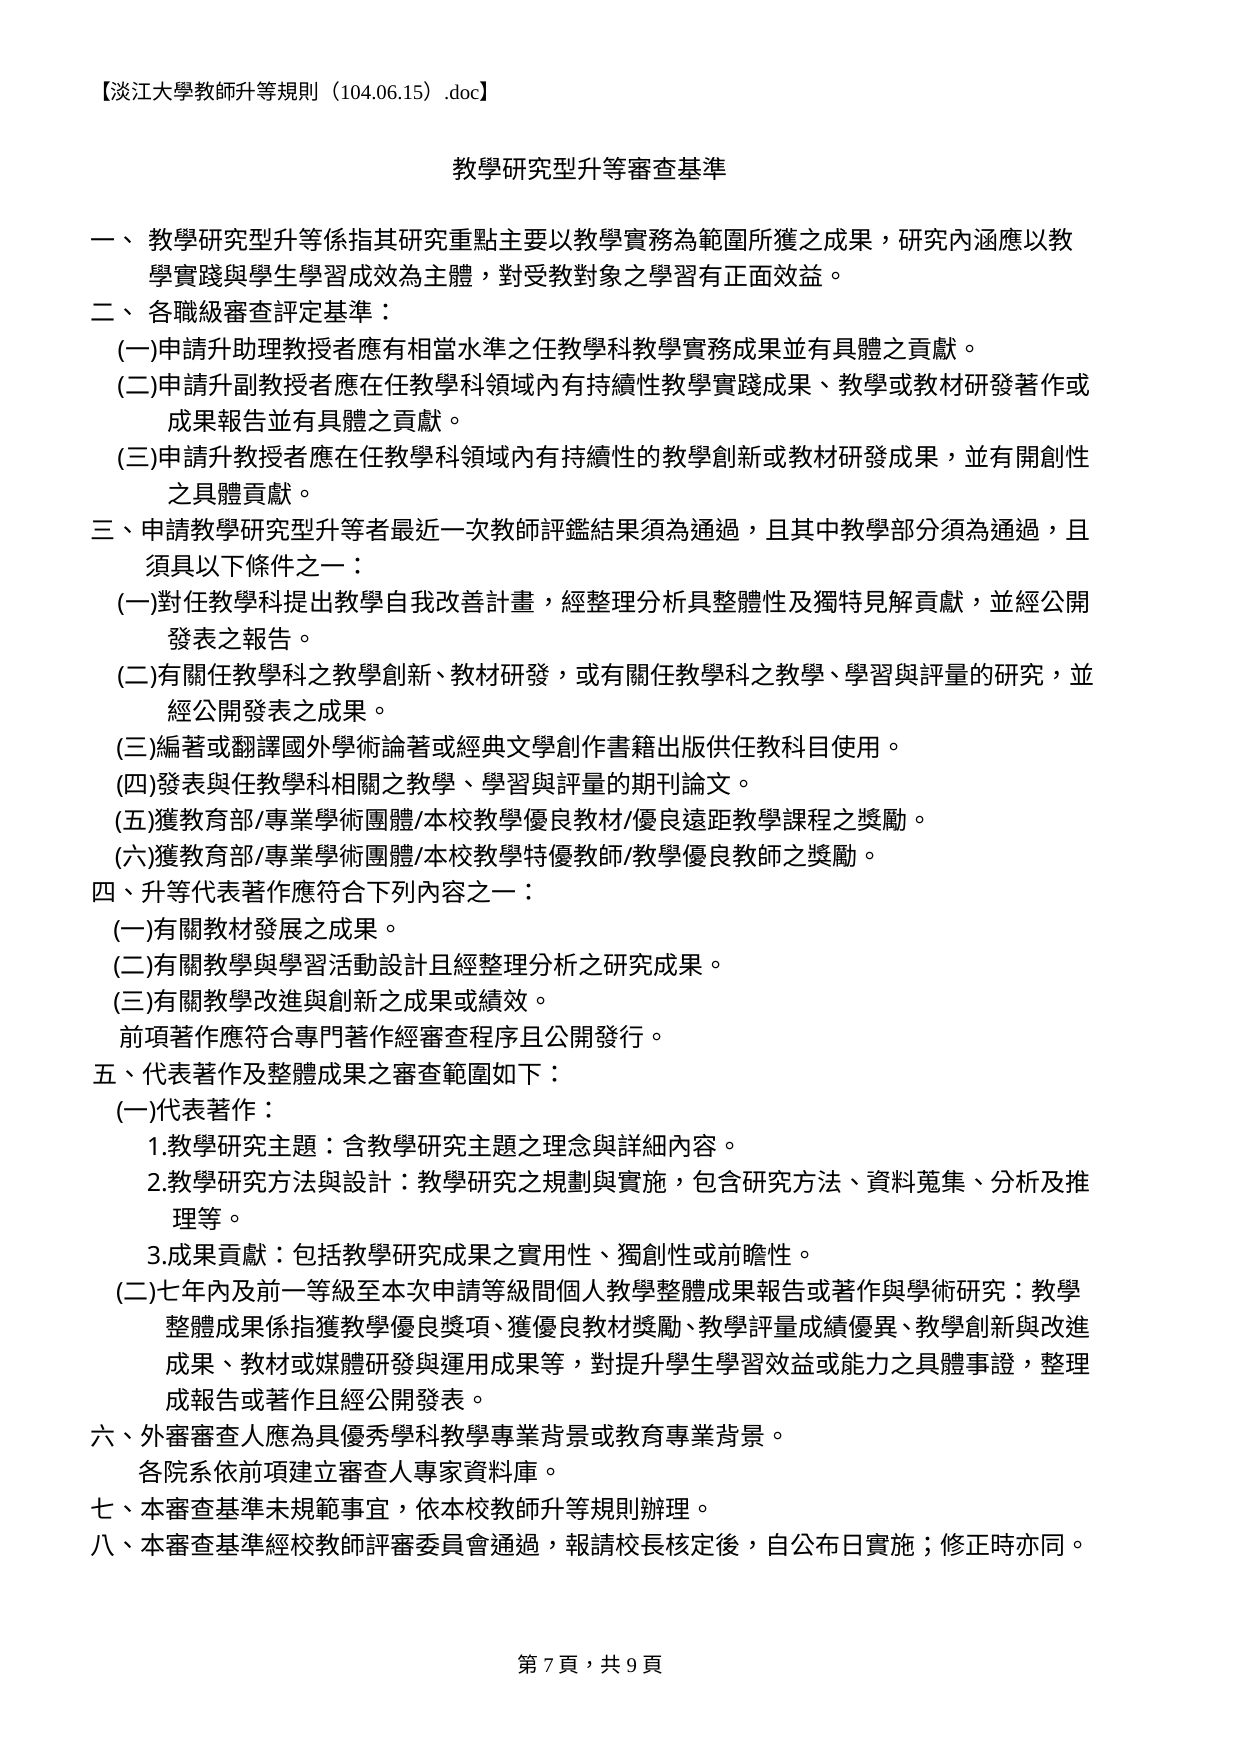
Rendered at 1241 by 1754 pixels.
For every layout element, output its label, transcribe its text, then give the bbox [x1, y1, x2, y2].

text 前項著作應符合專門著作經審查程序且公開發行。 [90, 1018, 1090, 1054]
text 各院系依前項建立審查人專家資料庫。 [137, 1453, 1090, 1489]
text (一)代表著作： [90, 1090, 1090, 1127]
list 各職級審查評定基準： [90, 293, 1090, 329]
text 六、外審審查人應為具優秀學科教學專業背景或教育專業背景。 [90, 1417, 1090, 1453]
text (三)有關教學改進與創新之成果或績效。 [90, 982, 1090, 1018]
text 七、本審查基準未規範事宜，依本校教師升等規則辦理。 [90, 1489, 1090, 1525]
text (二)申請升副教授者應在任教學科領域內有持續性教學實踐成果、教學或教材研發著作或成果報告並有具體之貢獻。 [117, 365, 1094, 438]
text (三)編著或翻譯國外學術論著或經典文學創作書籍出版供任教科目使用。 [111, 728, 1094, 764]
text (三)申請升教授者應在任教學科領域內有持續性的教學創新或教材研發成果，並有開創性之具體貢獻。 [117, 438, 1094, 510]
text (一)對任教學科提出教學自我改善計畫，經整理分析具整體性及獨特見解貢獻，並經公開發表之報告。 [117, 583, 1094, 655]
text 三、申請教學研究型升等者最近一次教師評鑑結果須為通過，且其中教學部分須為通過，且須具以下條件之一： [90, 510, 1094, 583]
text (六)獲教育部/專業學術團體/本校教學特優教師/教學優良教師之獎勵。 [90, 837, 1090, 873]
list 教學研究型升等係指其研究重點主要以教學實務為範圍所獲之成果，研究內涵應以教學實踐與學生學習成效為主體，對受教對象之學習有正面效益。 [90, 220, 1090, 293]
text 八、本審查基準經校教師評審委員會通過，報請校長核定後，自公布日實施；修正時亦同。 [90, 1525, 1090, 1562]
text (一)申請升助理教授者應有相當水準之任教學科教學實務成果並有具體之貢獻。 [117, 329, 1094, 365]
text 3.成果貢獻：包括教學研究成果之實用性、獨創性或前瞻性。 [109, 1235, 1090, 1272]
text (二)有關教學與學習活動設計且經整理分析之研究成果。 [90, 945, 1090, 982]
text 1.教學研究主題：含教學研究主題之理念與詳細內容。 [109, 1127, 1090, 1163]
text (二)有關任教學科之教學創新、教材研發，或有關任教學科之教學、學習與評量的研究，並經公開發表之成果。 [117, 655, 1094, 728]
text (一)有關教材發展之成果。 [90, 909, 1090, 945]
text (二)七年內及前一等級至本次申請等級間個人教學整體成果報告或著作與學術研究：教學整體成果係指獲教學優良獎項、獲優良教材獎勵、教學評量成績優異、教學創新與改進成果、教材或媒體研發與運用成果等，對提升學生學習效益或能力之具體事證，整理成報告或著作且經公開發表。 [116, 1272, 1090, 1417]
text 五、代表著作及整體成果之審查範圍如下： [90, 1054, 1090, 1090]
text (四)發表與任教學科相關之教學、學習與評量的期刊論文。 [111, 764, 1090, 800]
text 四、升等代表著作應符合下列內容之一： [90, 873, 1090, 909]
text 2.教學研究方法與設計：教學研究之規劃與實施，包含研究方法、資料蒐集、分析及推理等。 [147, 1163, 1090, 1235]
text (五)獲教育部/專業學術團體/本校教學優良教材/優良遠距教學課程之獎勵。 [111, 800, 1090, 837]
text 教學研究型升等審查基準 [90, 150, 1090, 186]
